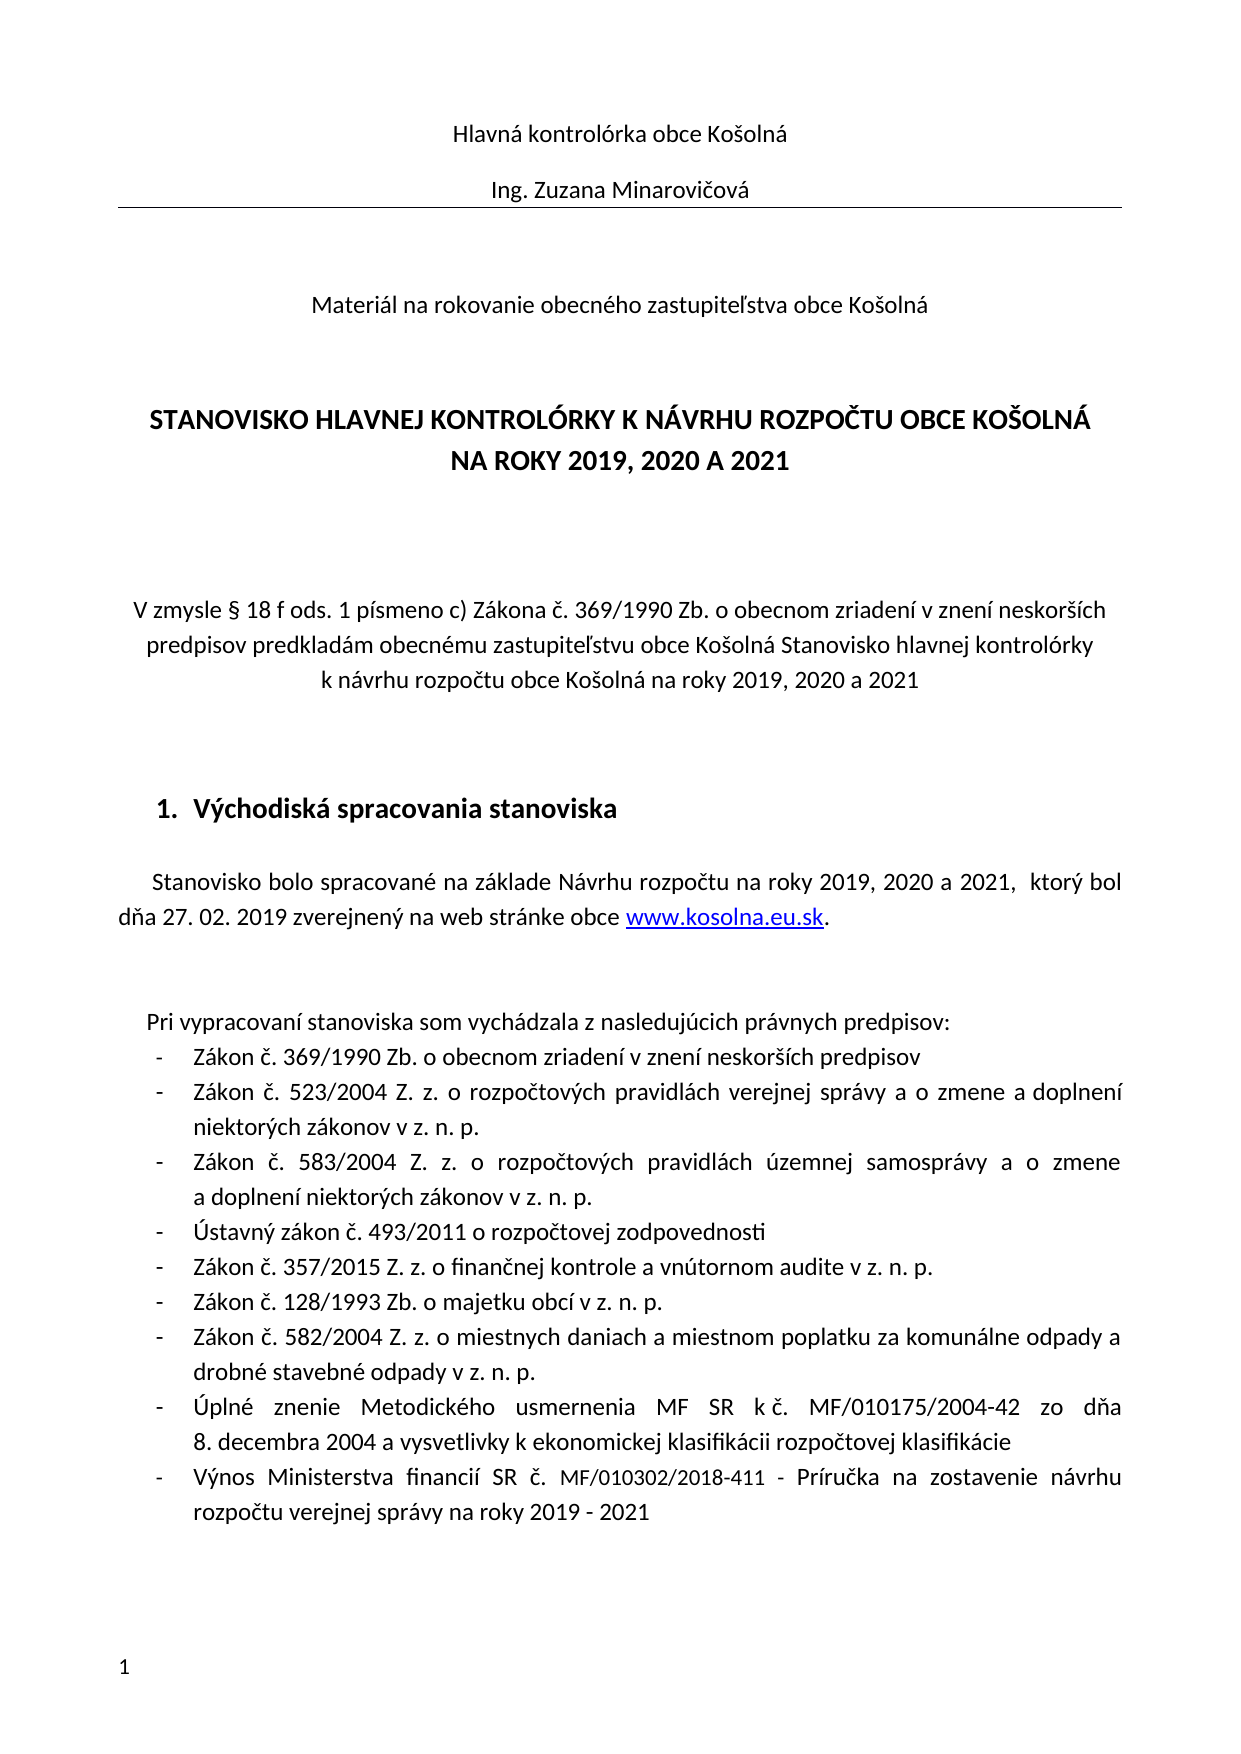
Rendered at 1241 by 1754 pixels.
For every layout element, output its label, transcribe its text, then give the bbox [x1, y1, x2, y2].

list Ústavný zákon č. 493/2011 o rozpočtovej zodpovednosti [156, 1216, 1122, 1247]
list Výnos Ministerstva financií SR č. MF/010302/2018-411 - Príručka na zostavenie návrhu rozpočtu verejnej správy na roky 2019 - 2021 [156, 1461, 1122, 1527]
text Pri vypracovaní stanoviska som vychádzala z nasledujúcich právnych predpisov: [118, 1006, 1122, 1037]
list Zákon č. 523/2004 Z. z. o rozpočtových pravidlách verejnej správy a o zmene a doplnení niektorých zákonov v z. n. p. [156, 1076, 1122, 1142]
text STANOVISKO HLAVNEJ KONTROLÓRKY K NÁVRHU ROZPOČTU OBCE KOŠOLNÁ NA ROKY 2019, 2020 A 2021 [118, 401, 1122, 477]
text Hlavná kontrolórka obce Košolná [118, 118, 1122, 149]
list Zákon č. 583/2004 Z. z. o rozpočtových pravidlách územnej samosprávy a o zmene a doplnení niektorých zákonov v z. n. p. [156, 1146, 1122, 1212]
text Stanovisko bolo spracované na základe Návrhu rozpočtu na roky 2019, 2020 a 2021, ktorý bol dňa 27. 02. 2019 zverejnený na web stránke obce www.kosolna.eu.sk. [118, 866, 1122, 932]
list Úplné znenie Metodického usmernenia MF SR k č. MF/010175/2004-42 zo dňa 8. decembra 2004 a vysvetlivky k ekonomickej klasifikácii rozpočtovej klasifikácie [156, 1391, 1122, 1457]
list Zákon č. 369/1990 Zb. o obecnom zriadení v znení neskorších predpisov [156, 1041, 1122, 1072]
list Zákon č. 357/2015 Z. z. o finančnej kontrole a vnútornom audite v z. n. p. [156, 1251, 1122, 1282]
list Zákon č. 582/2004 Z. z. o miestnych daniach a miestnom poplatku za komunálne odpady a drobné stavebné odpady v z. n. p. [156, 1321, 1122, 1387]
list Východiská spracovania stanoviska [156, 790, 1122, 826]
text Ing. Zuzana Minarovičová [118, 174, 1122, 207]
text V zmysle § 18 f ods. 1 písmeno c) Zákona č. 369/1990 Zb. o obecnom zriadení v znení neskorších predpisov predkladám obecnému zastupiteľstvu obce Košolná Stanovisko hlavnej kontrolórky k návrhu rozpočtu obce Košolná na roky 2019, 2020 a 2021 [118, 594, 1122, 695]
text Materiál na rokovanie obecného zastupiteľstva obce Košolná [118, 289, 1122, 320]
list Zákon č. 128/1993 Zb. o majetku obcí v z. n. p. [156, 1286, 1122, 1317]
